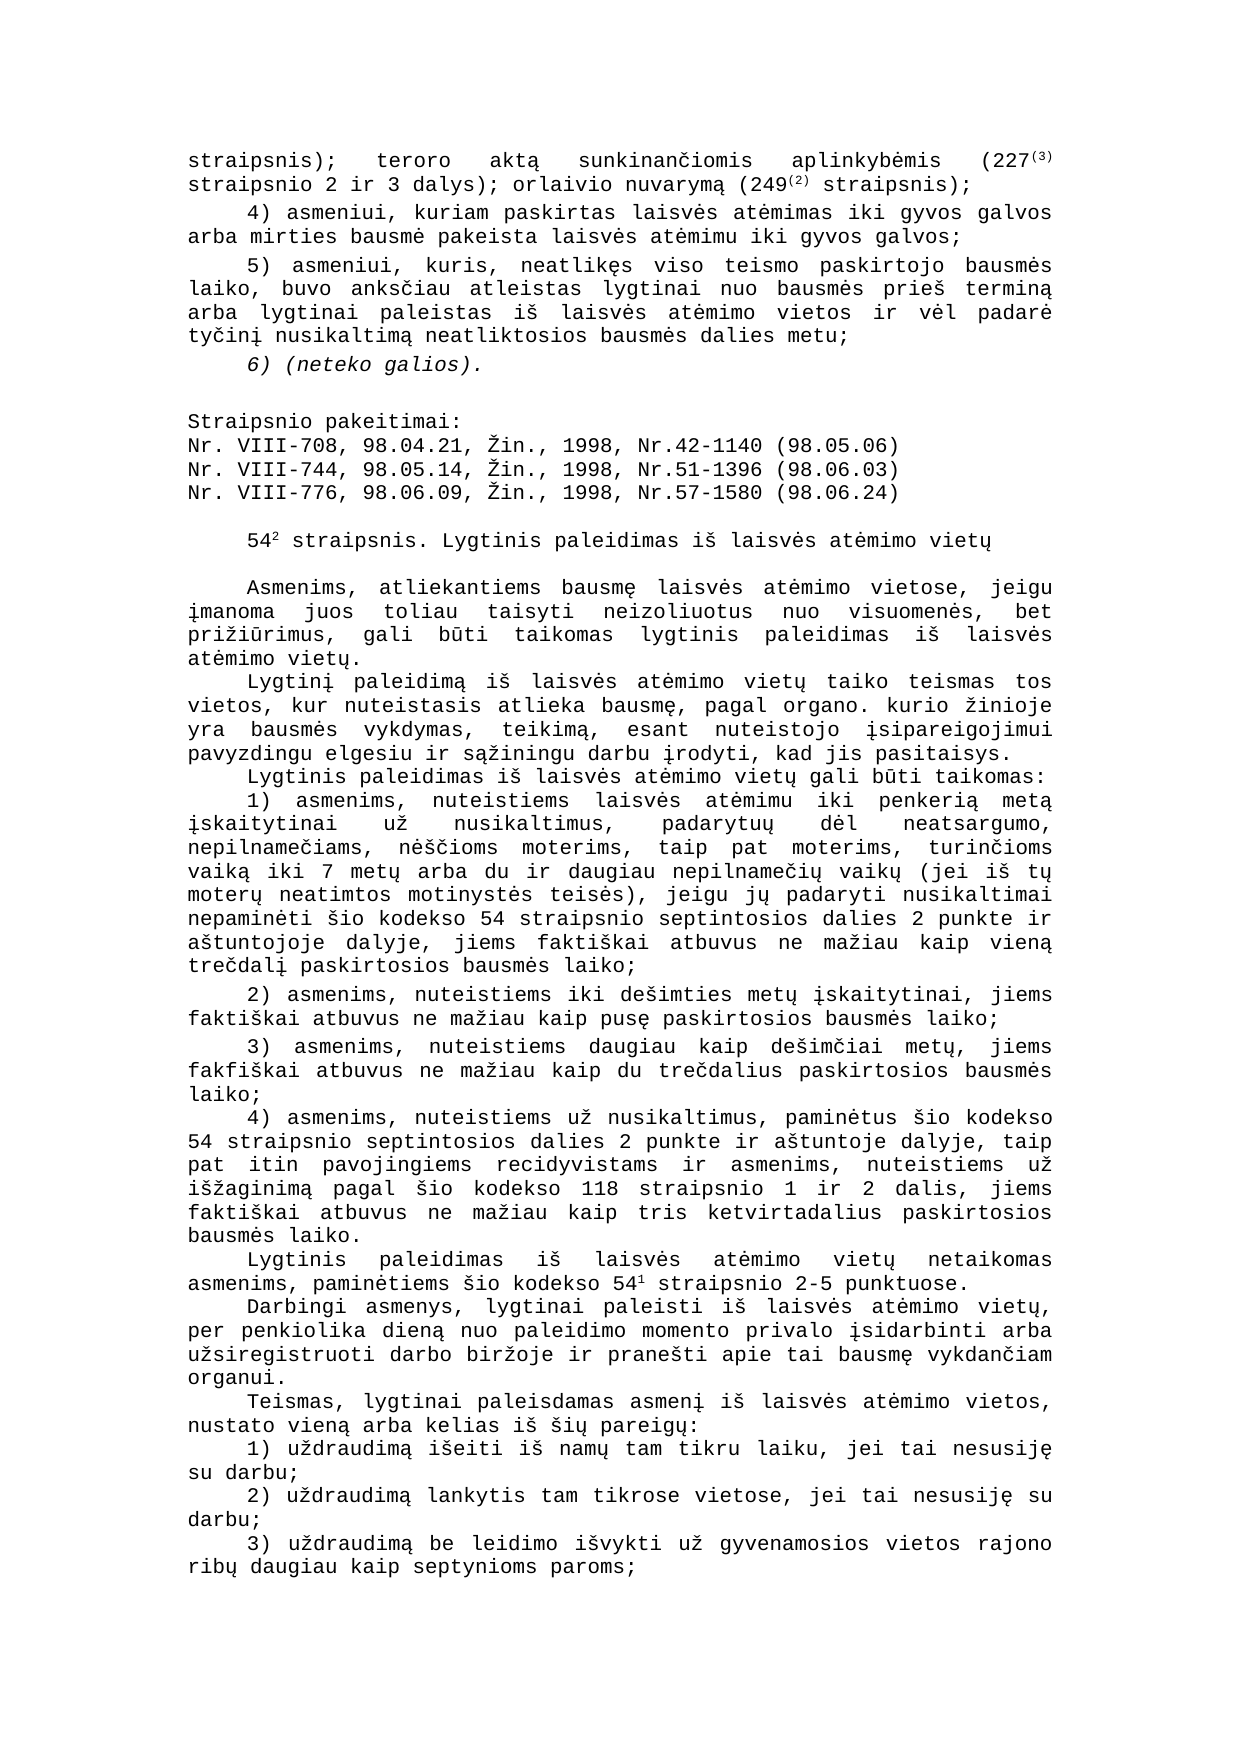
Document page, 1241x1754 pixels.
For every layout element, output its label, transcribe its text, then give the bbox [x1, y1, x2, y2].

text 4) asmenims, nuteistiems už nusikaltimus, paminėtus šio kodekso 54 straipsnio septintosios dalies 2 punkte ir aštuntoje dalyje, taip pat itin pavojingiems recidyvistams ir asmenims, nuteistiems už išžaginimą pagal šio kodekso 118 straipsnio 1 ir 2 dalis, jiems faktiškai atbuvus ne mažiau kaip tris ketvirtadalius paskirtosios bausmės laiko. [187, 1107, 1053, 1249]
text 5) asmeniui, kuris, neatlikęs viso teismo paskirtojo bausmės laiko, buvo anksčiau atleistas lygtinai nuo bausmės prieš terminą arba lygtinai paleistas iš laisvės atėmimo vietos ir vėl padarė tyčinį nusikaltimą neatliktosios bausmės dalies metu; [187, 254, 1053, 349]
text Nr. VIII-708, 98.04.21, Žin., 1998, Nr.42-1140 (98.05.06) [187, 435, 1053, 459]
text 3) asmenims, nuteistiems daugiau kaip dešimčiai metų, jiems fakfiškai atbuvus ne mažiau kaip du trečdalius paskirtosios bausmės laiko; [187, 1036, 1053, 1107]
text 1) asmenims, nuteistiems laisvės atėmimu iki penkerią metą įskaitytinai už nusikaltimus, padarytuų dėl neatsargumo, nepilnamečiams, nėščioms moterims, taip pat moterims, turinčioms vaiką iki 7 metų arba du ir daugiau nepilnamečių vaikų (jei iš tų moterų neatimtos motinystės teisės), jeigu jų padaryti nusikaltimai nepaminėti šio kodekso 54 straipsnio septintosios dalies 2 punkte ir aštuntojoje dalyje, jiems faktiškai atbuvus ne mažiau kaip vieną trečdalį paskirtosios bausmės laiko; [187, 790, 1053, 979]
text Asmenims, atliekantiems bausmę laisvės atėmimo vietose, jeigu įmanoma juos toliau taisyti neizoliuotus nuo visuomenės, bet prižiūrimus, gali būti taikomas lygtinis paleidimas iš laisvės atėmimo vietų. [187, 577, 1053, 672]
text Lygtinį paleidimą iš laisvės atėmimo vietų taiko teismas tos vietos, kur nuteistasis atlieka bausmę, pagal organo. kurio žinioje yra bausmės vykdymas, teikimą, esant nuteistojo įsipareigojimui pavyzdingu elgesiu ir sąžiningu darbu įrodyti, kad jis pasitaisys. [187, 672, 1053, 766]
text Darbingi asmenys, lygtinai paleisti iš laisvės atėmimo vietų, per penkiolika dieną nuo paleidimo momento privalo įsidarbinti arba užsiregistruoti darbo biržoje ir pranešti apie tai bausmę vykdančiam organui. [187, 1296, 1053, 1391]
text 3) uždraudimą be leidimo išvykti už gyvenamosios vietos rajono ribų daugiau kaip septynioms paroms; [187, 1533, 1053, 1580]
text 4) asmeniui, kuriam paskirtas laisvės atėmimas iki gyvos galvos arba mirties bausmė pakeista laisvės atėmimu iki gyvos galvos; [187, 202, 1053, 249]
text 1) uždraudimą išeiti iš namų tam tikru laiku, jei tai nesusiję su darbu; [187, 1438, 1053, 1486]
text straipsnis); teroro aktą sunkinančiomis aplinkybėmis (227(3) straipsnio 2 ir 3 dalys); orlaivio nuvarymą (249(2) straipsnis); [187, 150, 1053, 197]
text Lygtinis paleidimas iš laisvės atėmimo vietų netaikomas asmenims, paminėtiems šio kodekso 541 straipsnio 2-5 punktuose. [187, 1249, 1053, 1296]
text Nr. VIII-776, 98.06.09, Žin., 1998, Nr.57-1580 (98.06.24) [187, 482, 1053, 506]
text 2) uždraudimą lankytis tam tikrose vietose, jei tai nesusiję su darbu; [187, 1486, 1053, 1533]
text 2) asmenims, nuteistiems iki dešimties metų įskaitytinai, jiems faktiškai atbuvus ne mažiau kaip pusę paskirtosios bausmės laiko; [187, 984, 1053, 1031]
text Nr. VIII-744, 98.05.14, Žin., 1998, Nr.51-1396 (98.06.03) [187, 459, 1053, 482]
text 6) (neteko galios). [187, 354, 1053, 378]
text 542 straipsnis. Lygtinis paleidimas iš laisvės atėmimo vietų [247, 530, 1053, 553]
text Straipsnio pakeitimai: [187, 411, 1053, 435]
text Teismas, lygtinai paleisdamas asmenį iš laisvės atėmimo vietos, nustato vieną arba kelias iš šių pareigų: [187, 1391, 1053, 1438]
text Lygtinis paleidimas iš laisvės atėmimo vietų gali būti taikomas: [187, 766, 1053, 790]
